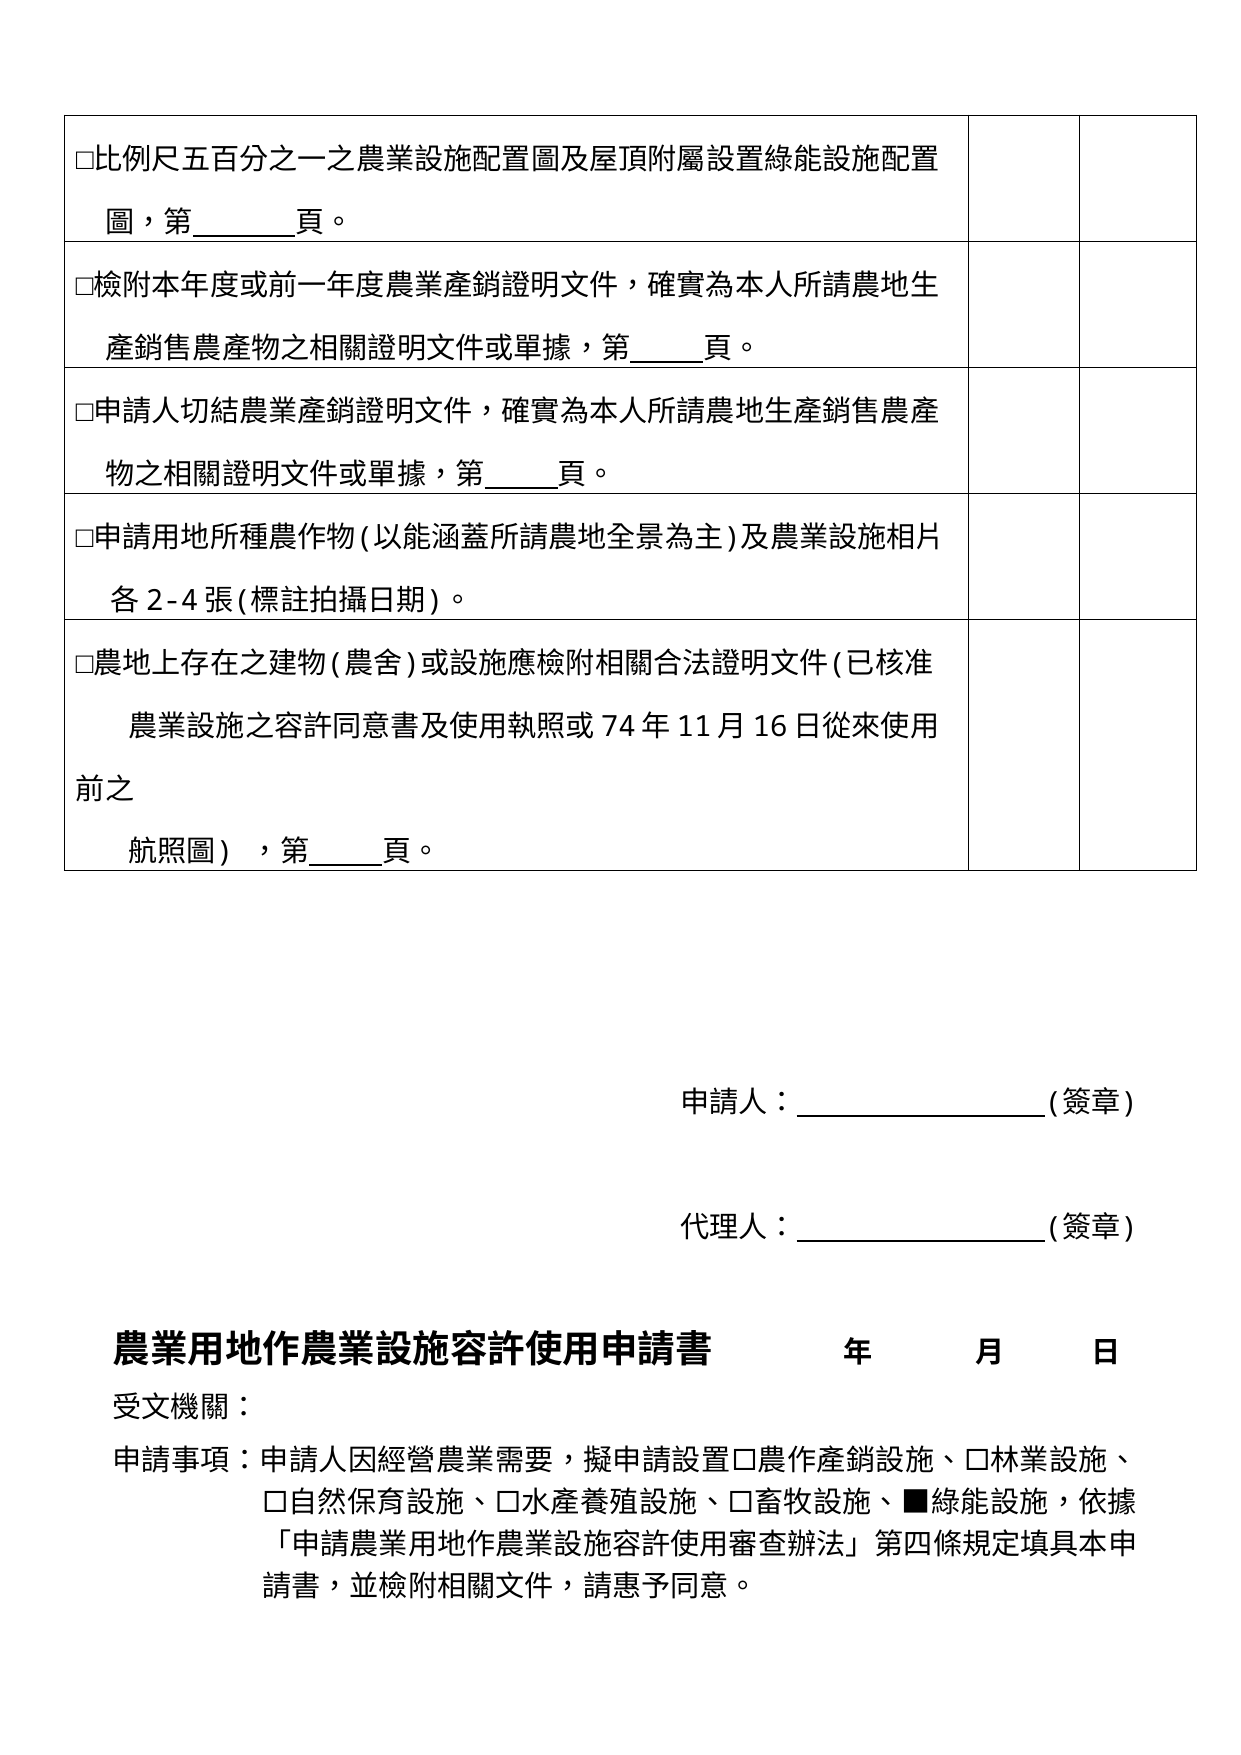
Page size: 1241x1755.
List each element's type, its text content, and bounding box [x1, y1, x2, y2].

table_cell [1080, 242, 1196, 367]
table_cell [1080, 494, 1196, 619]
text 申請人： (簽章) [164, 1058, 1137, 1121]
table_cell □比例尺五百分之一之農業設施配置圖及屋頂附屬設置綠能設施配置圖，第 頁。 [65, 116, 968, 241]
text 農業用地作農業設施容許使用申請書 年 月 日 [112, 1319, 1137, 1373]
table_cell [1080, 620, 1196, 870]
table_cell □申請用地所種農作物(以能涵蓋所請農地全景為主)及農業設施相片 各2-4張(標註拍攝日期)。 [957, 494, 968, 619]
table_cell □農地上存在之建物(農舍)或設施應檢附相關合法證明文件(已核准 農業設施之容許同意書及使用執照或74年11月16日從來使用前之 航照圖) ，第 頁。 [65, 620, 76, 870]
text 受文機關： [112, 1383, 1137, 1426]
table_cell [969, 368, 1079, 493]
text 代理人： (簽章) [164, 1183, 1137, 1246]
table_cell □農地上存在之建物(農舍)或設施應檢附相關合法證明文件(已核准 農業設施之容許同意書及使用執照或74年11月16日從來使用前之 航照圖) ，第 頁。 [957, 620, 968, 870]
table_cell [1080, 116, 1196, 241]
table_cell □申請用地所種農作物(以能涵蓋所請農地全景為主)及農業設施相片 各2-4張(標註拍攝日期)。 [65, 494, 76, 619]
table_cell [969, 620, 1079, 870]
table_cell □申請人切結農業產銷證明文件，確實為本人所請農地生產銷售農產物之相關證明文件或單據，第 頁。 [65, 368, 968, 493]
table_cell [969, 116, 1079, 241]
table_cell [969, 242, 1079, 367]
text 申請事項：申請人因經營農業需要，擬申請設置農作產銷設施、林業設施、自然保育設施、水產養殖設施、畜牧設施、■綠能設施，依據「申請農業用地作農業設施容許使用審查辦法」第四條規定填具本申請書，並檢附相關文件，請惠予同意。 [112, 1436, 1137, 1605]
table_cell □檢附本年度或前一年度農業產銷證明文件，確實為本人所請農地生產銷售農產物之相關證明文件或單據，第 頁。 [65, 242, 968, 367]
table_cell [969, 494, 1079, 619]
table_cell [1080, 368, 1196, 493]
